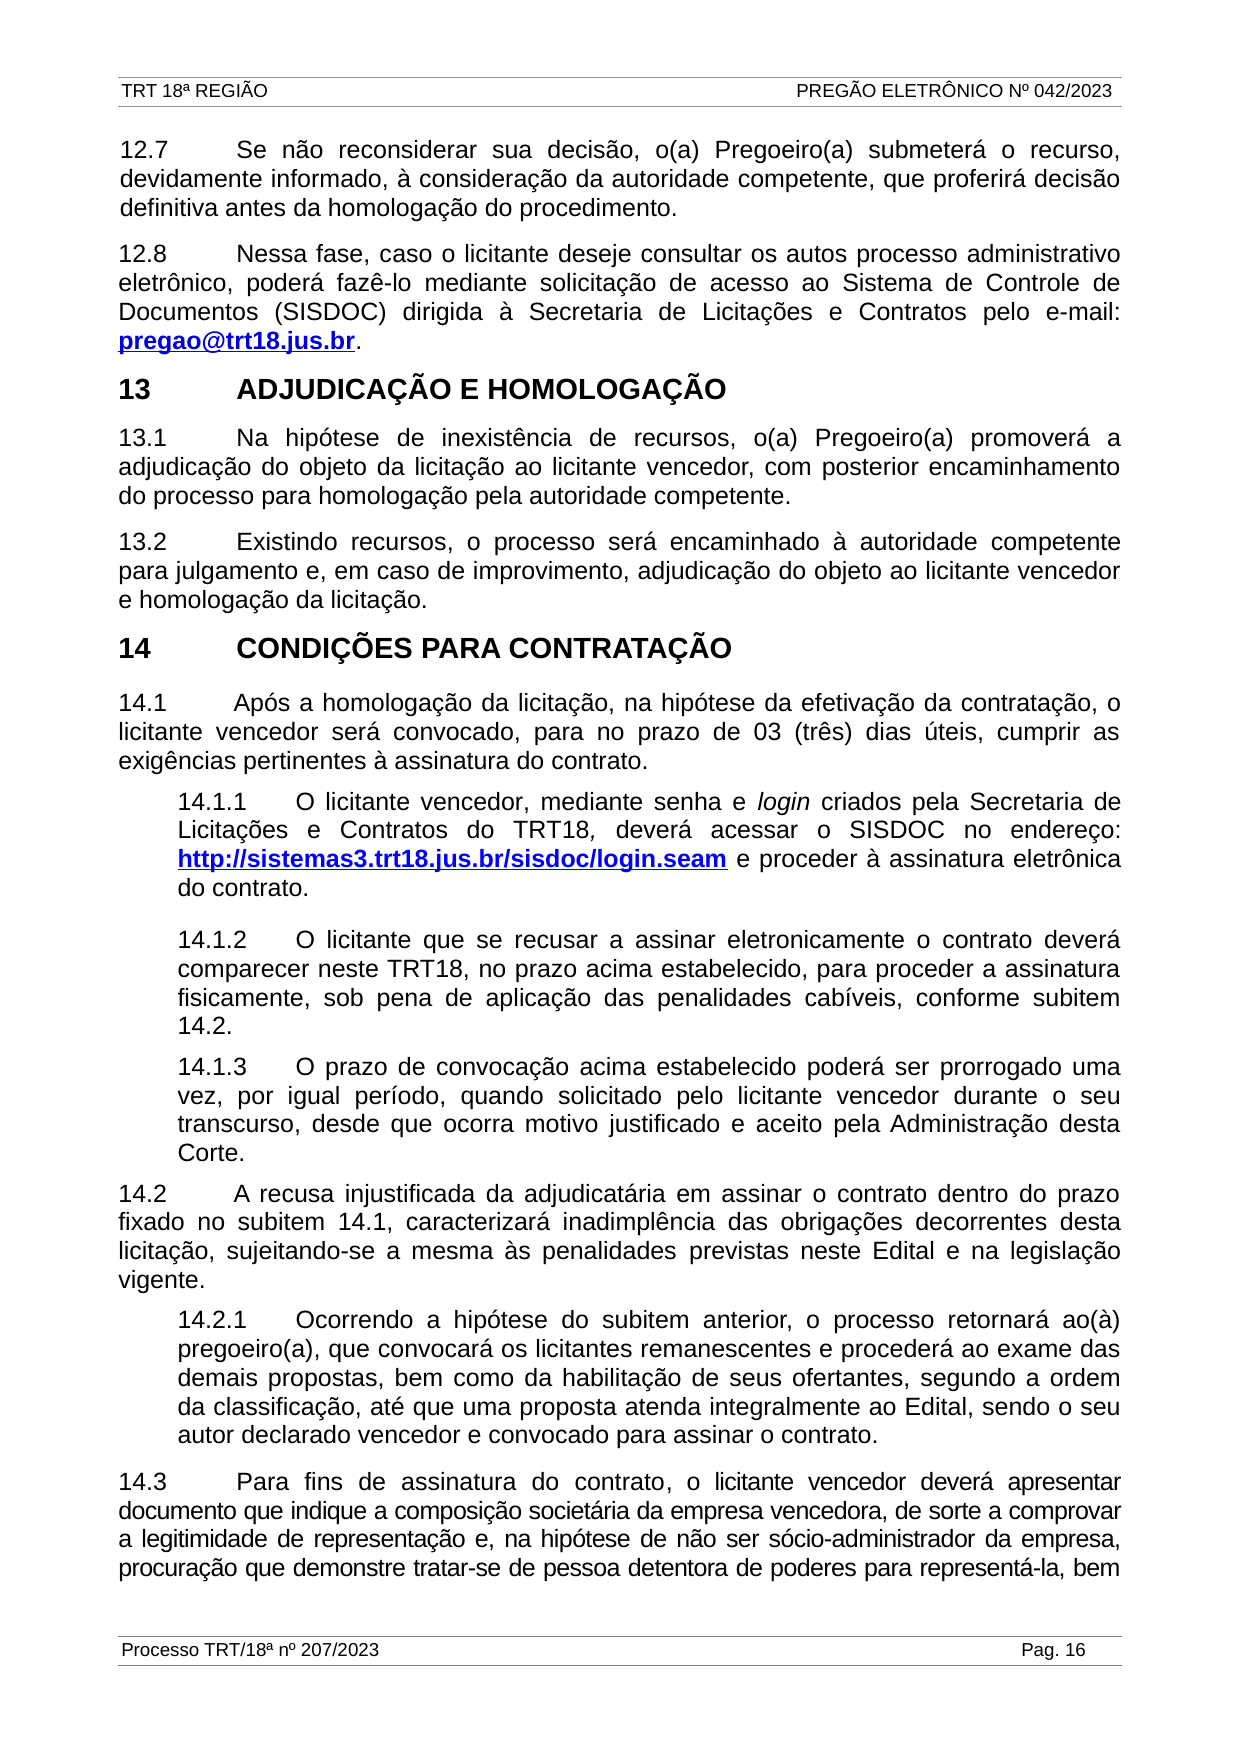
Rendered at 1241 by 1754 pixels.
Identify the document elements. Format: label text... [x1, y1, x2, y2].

list 14.3 Para fins de assinatura do contrato, o licitante vencedor deverá apresentar documento que indique a composição societária da empresa vencedora, de sorte a comprovar a legitimidade de representação e, na hipótese de não ser sócio-administrador da empresa, procuração que demonstre tratar-se de pessoa detentora de poderes para representá-la, bem [118, 1467, 1122, 1582]
text 13.1 Na hipótese de inexistência de recursos, o(a) Pregoeiro(a) promoverá a adjudicação do objeto da licitação ao licitante vencedor, com posterior encaminhamento do processo para homologação pela autoridade competente. [118, 423, 1122, 510]
text 14.1 Após a homologação da licitação, na hipótese da efetivação da contratação, o licitante vencedor será convocado, para no prazo de 03 (três) dias úteis, cumprir as exigências pertinentes à assinatura do contrato. [118, 688, 1122, 775]
text 14.2 A recusa injustificada da adjudicatária em assinar o contrato dentro do prazo fixado no subitem 14.1, caracterizará inadimplência das obrigações decorrentes desta licitação, sujeitando-se a mesma às penalidades previstas neste Edital e na legislação vigente. [118, 1179, 1122, 1294]
text 13 ADJUDICAÇÃO E HOMOLOGAÇÃO [118, 372, 1122, 406]
list 14.1.3 O prazo de convocação acima estabelecido poderá ser prorrogado uma vez, por igual período, quando solicitado pelo licitante vencedor durante o seu transcurso, desde que ocorra motivo justificado e aceito pela Administração desta Corte. [177, 1052, 1122, 1167]
text 12.8 Nessa fase, caso o licitante deseje consultar os autos processo administrativo eletrônico, poderá fazê-lo mediante solicitação de acesso ao Sistema de Controle de Documentos (SISDOC) dirigida à Secretaria de Licitações e Contratos pelo e-mail: pregao@trt18.jus.br. [118, 239, 1122, 354]
text 12.7 Se não reconsiderar sua decisão, o(a) Pregoeiro(a) submeterá o recurso, devidamente informado, à consideração da autoridade competente, que proferirá decisão definitiva antes da homologação do procedimento. [119, 136, 1122, 222]
text 14.1.1 O licitante vencedor, mediante senha e login criados pela Secretaria de Licitações e Contratos do TRT18, deverá acessar o SISDOC no endereço: http://sistemas3.trt18.jus.br/sisdoc/login.seam e proceder à assinatura eletrônica do contrato. [177, 786, 1122, 901]
text 13.2 Existindo recursos, o processo será encaminhado à autoridade competente para julgamento e, em caso de improvimento, adjudicação do objeto ao licitante vencedor e homologação da licitação. [118, 527, 1122, 614]
list 14.1.2 O licitante que se recusar a assinar eletronicamente o contrato deverá comparecer neste TRT18, no prazo acima estabelecido, para proceder a assinatura fisicamente, sob pena de aplicação das penalidades cabíveis, conforme subitem 14.2. [177, 925, 1122, 1040]
text 14 CONDIÇÕES PARA CONTRATAÇÃO [118, 631, 1122, 665]
list 14.2.1 Ocorrendo a hipótese do subitem anterior, o processo retornará ao(à) pregoeiro(a), que convocará os licitantes remanescentes e procederá ao exame das demais propostas, bem como da habilitação de seus ofertantes, segundo a ordem da classificação, até que uma proposta atenda integralmente ao Edital, sendo o seu autor declarado vencedor e convocado para assinar o contrato. [177, 1305, 1122, 1449]
